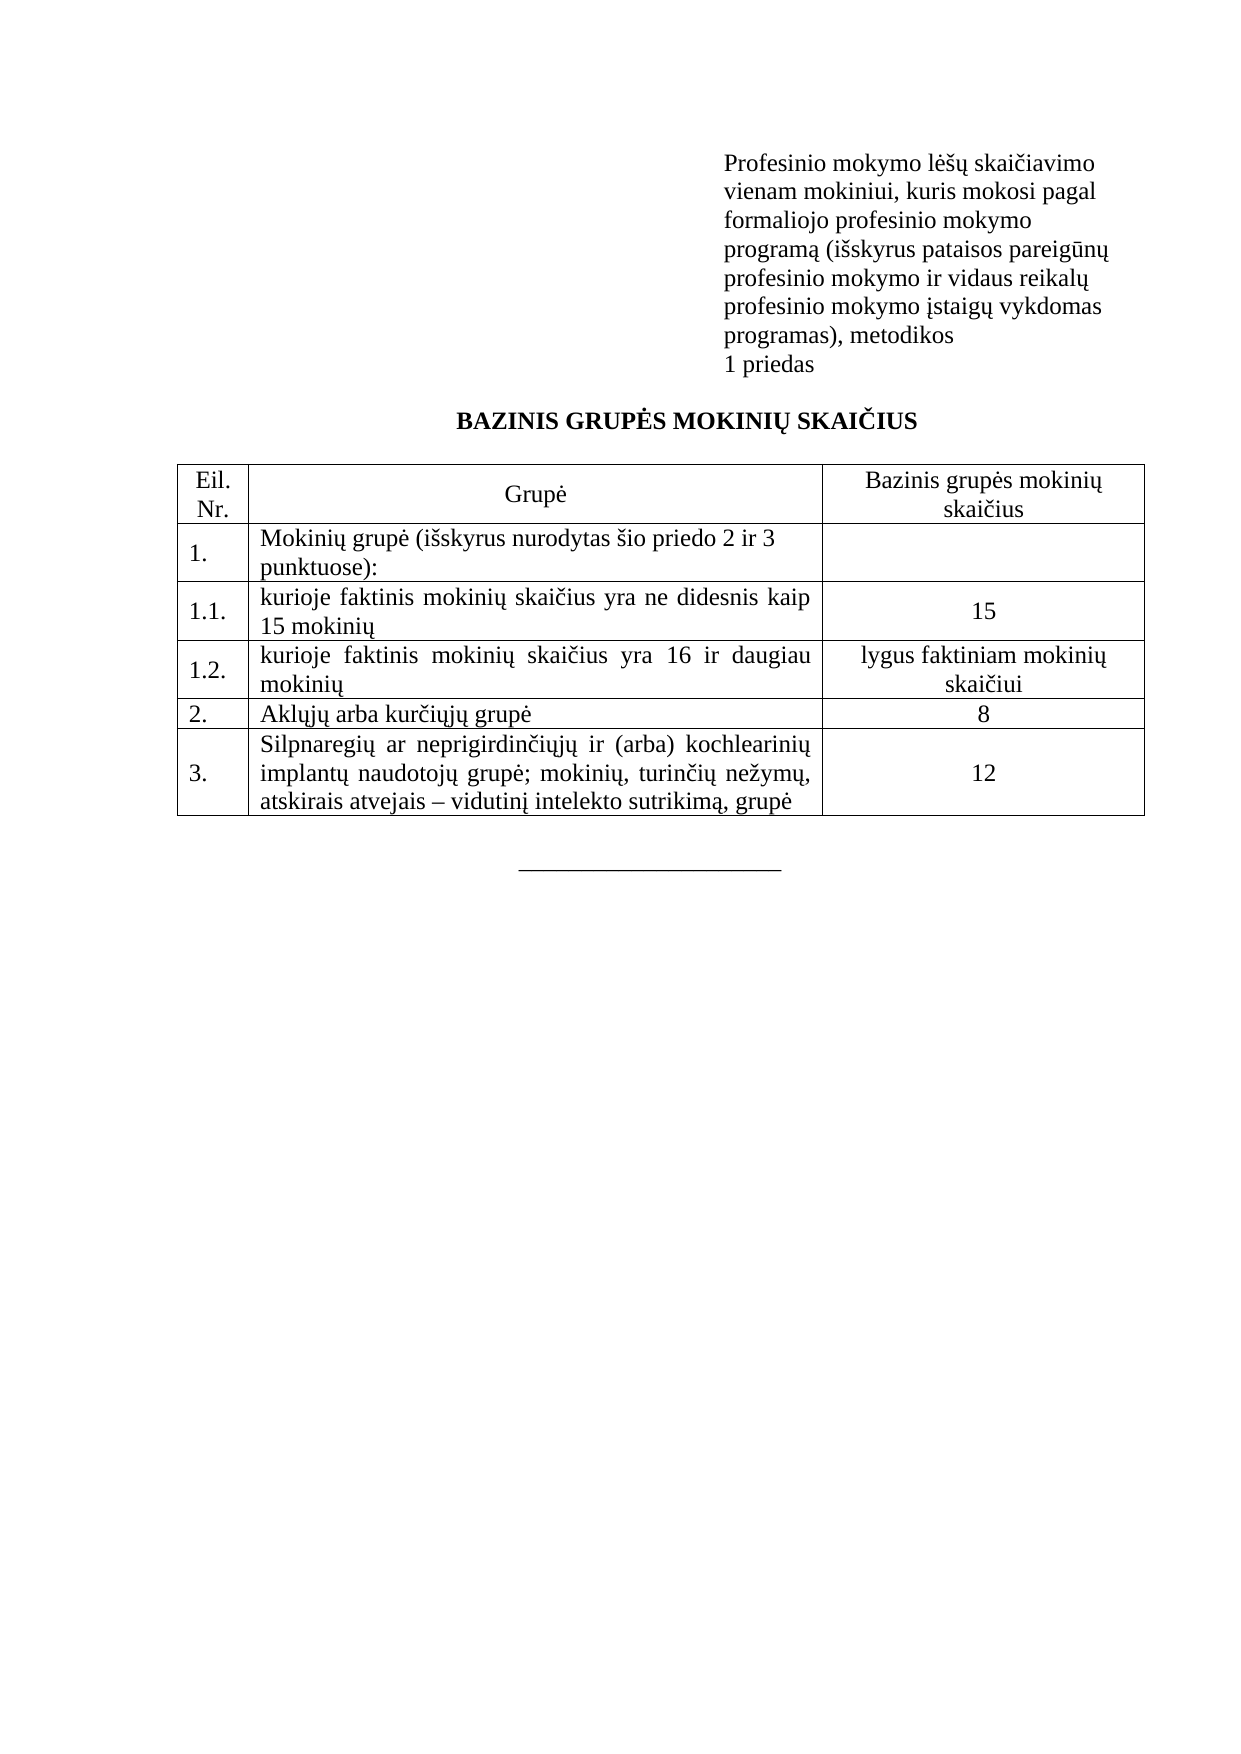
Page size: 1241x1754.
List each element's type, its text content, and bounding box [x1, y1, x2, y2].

text 1 priedas [723, 349, 1122, 378]
table_header Grupė [249, 465, 822, 522]
table_cell 1.1. [178, 582, 248, 639]
table_cell 1.2. [178, 641, 248, 698]
table_cell 15 [823, 582, 1144, 639]
text _____________________ [177, 845, 1122, 874]
text BAZINIS GRUPĖS MOKINIŲ SKAIČIUS [177, 406, 1122, 435]
text formaliojo profesinio mokymo [723, 205, 1122, 234]
text profesinio mokymo įstaigų vykdomas [723, 291, 1122, 320]
table_cell 1. [178, 524, 248, 581]
table_cell 12 [823, 729, 1144, 815]
table_cell Silpnaregių ar neprigirdinčiųjų ir (arba) kochlearinių implantų naudotojų grupė; mokinių, turinčių nežymų, atskirais atvejais – vidutinį intelekto sutrikimą, grupė [249, 729, 822, 815]
table_cell Aklųjų arba kurčiųjų grupė [249, 699, 822, 728]
text Profesinio mokymo lėšų skaičiavimo [723, 148, 1122, 176]
table_header Bazinis grupės mokinių skaičius [823, 465, 1144, 522]
table_cell 8 [823, 699, 1144, 728]
text programą (išskyrus pataisos pareigūnų [723, 234, 1122, 263]
text programas), metodikos [723, 320, 1122, 349]
text profesinio mokymo ir vidaus reikalų [723, 263, 1122, 291]
text vienam mokiniui, kuris mokosi pagal [723, 176, 1122, 205]
table_cell kurioje faktinis mokinių skaičius yra ne didesnis kaip 15 mokinių [249, 582, 822, 639]
table_header Eil. Nr. [178, 465, 248, 522]
table_cell 2. [178, 699, 248, 728]
table_cell [823, 524, 1144, 581]
table_cell Mokinių grupė (išskyrus nurodytas šio priedo 2 ir 3 punktuose): [249, 524, 822, 581]
table_cell 3. [178, 729, 248, 815]
table_cell lygus faktiniam mokinių skaičiui [823, 641, 1144, 698]
table_cell kurioje faktinis mokinių skaičius yra 16 ir daugiau mokinių [249, 641, 822, 698]
